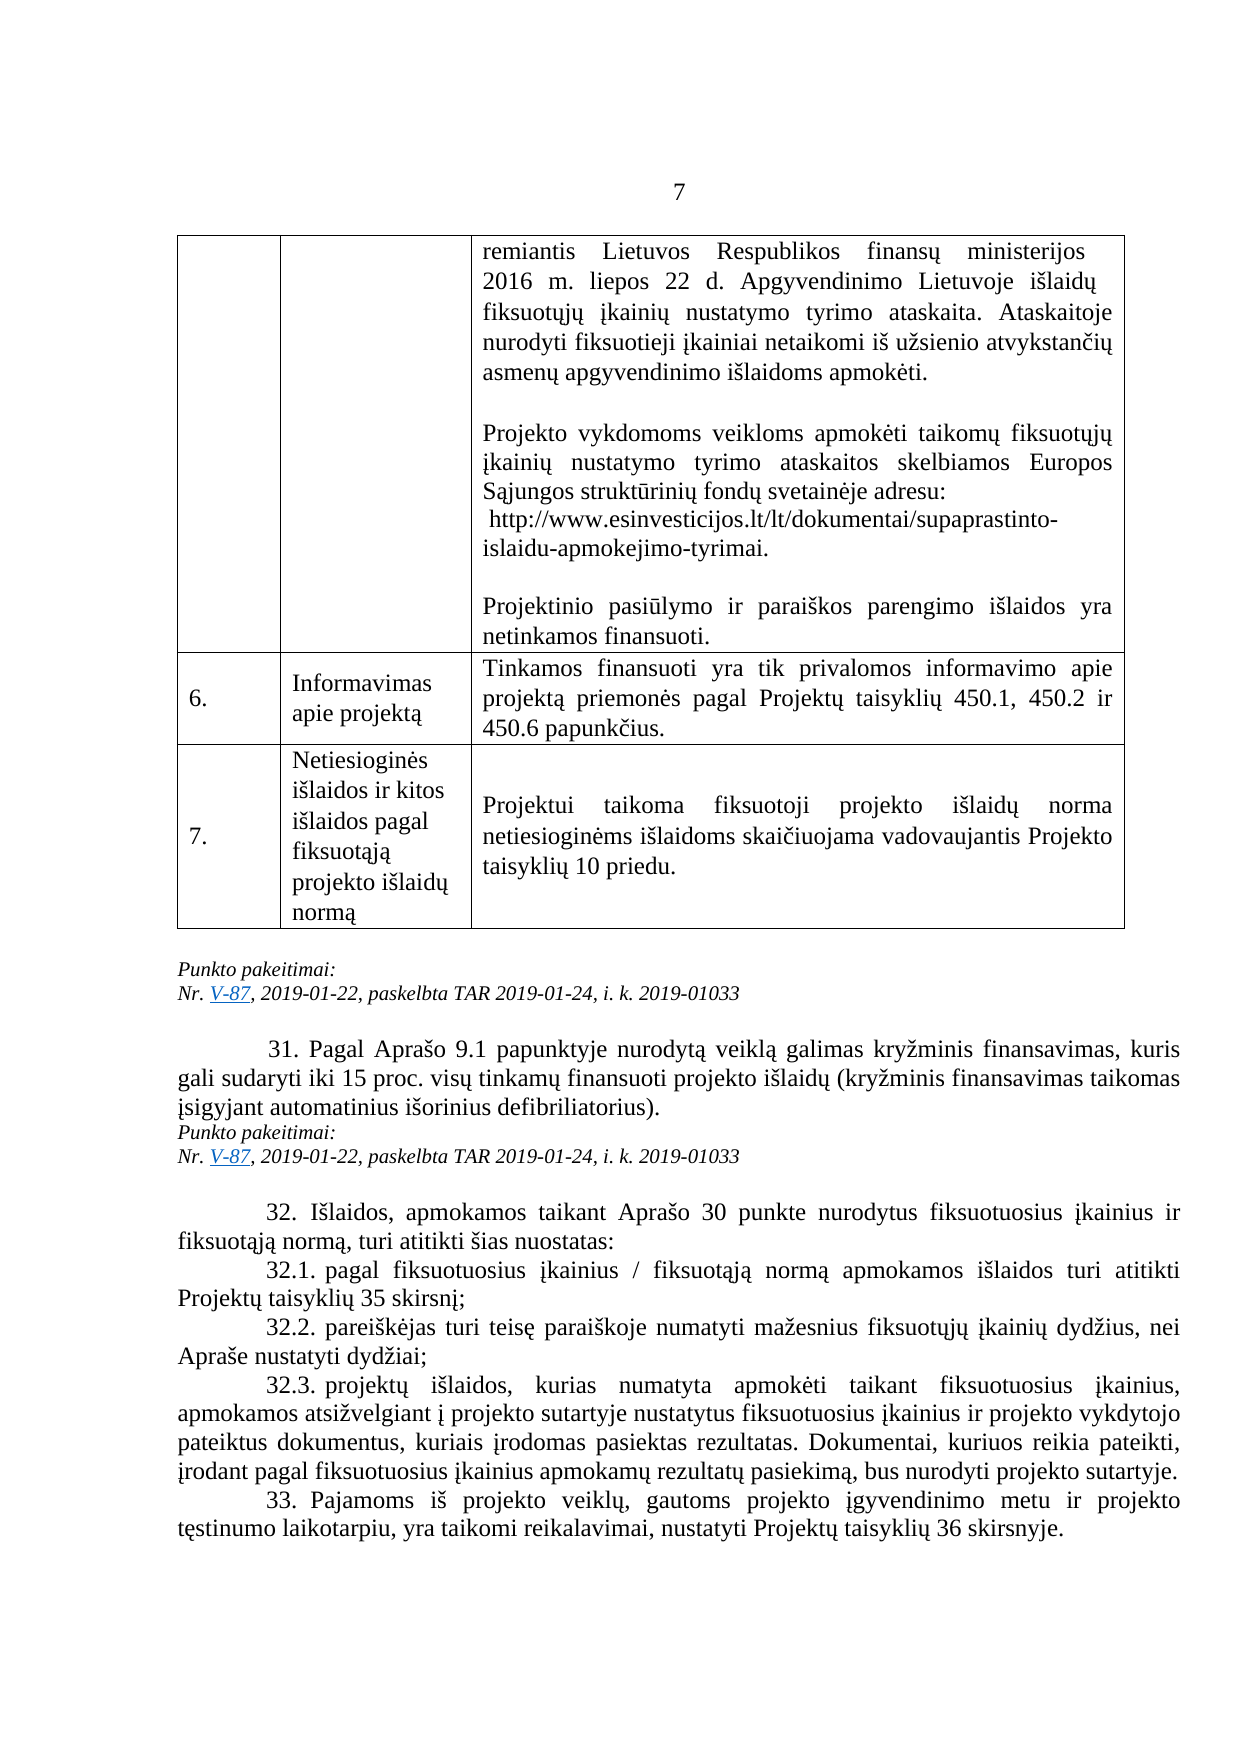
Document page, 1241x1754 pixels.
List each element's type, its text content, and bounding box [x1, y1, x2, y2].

table_cell Projektui taikoma fiksuotoji projekto išlaidų norma netiesioginėms išlaidoms skaičiuojama vadovaujantis Projekto taisyklių 10 priedu. [472, 745, 1124, 927]
text 32. Išlaidos, apmokamos taikant Aprašo 30 punkte nurodytus fiksuotuosius įkainius ir fiksuotąją normą, turi atitikti šias nuostatas: [177, 1197, 1181, 1255]
text Nr. V-87, 2019-01-22, paskelbta TAR 2019-01-24, i. k. 2019-01033 [177, 981, 1181, 1005]
text Nr. V-87, 2019-01-22, paskelbta TAR 2019-01-24, i. k. 2019-01033 [177, 1144, 1181, 1168]
text 31. Pagal Aprašo 9.1 papunktyje nurodytą veiklą galimas kryžminis finansavimas, kuris gali sudaryti iki 15 proc. visų tinkamų finansuoti projekto išlaidų (kryžminis finansavimas taikomas įsigyjant automatinius išorinius defibriliatorius). [177, 1034, 1181, 1120]
text 32.3. projektų išlaidos, kurias numatyta apmokėti taikant fiksuotuosius įkainius, apmokamos atsižvelgiant į projekto sutartyje nustatytus fiksuotuosius įkainius ir projekto vykdytojo pateiktus dokumentus, kuriais įrodomas pasiektas rezultatas. Dokumentai, kuriuos reikia pateikti, įrodant pagal fiksuotuosius įkainius apmokamų rezultatų pasiekimą, bus nurodyti projekto sutartyje. [177, 1370, 1181, 1485]
text Punkto pakeitimai: [177, 957, 1181, 981]
table_cell remiantis Lietuvos Respublikos finansų ministerijos 2016 m. liepos 22 d. Apgyvendinimo Lietuvoje išlaidų fiksuotųjų įkainių nustatymo tyrimo ataskaita. Ataskaitoje nurodyti fiksuotieji įkainiai netaikomi iš užsienio atvykstančių asmenų apgyvendinimo išlaidoms apmokėti. Projekto vykdomoms veikloms apmokėti taikomų fiksuotųjų įkainių nustatymo tyrimo ataskaitos skelbiamos Europos Sąjungos struktūrinių fondų svetainėje adresu: http://www.esinvesticijos.lt/lt/dokumentai/supaprastinto-islaidu-apmokejimo-tyrimai. Projektinio pasiūlymo ir paraiškos parengimo išlaidos yra netinkamos finansuoti. [472, 236, 1124, 652]
table_cell 7. [178, 745, 280, 927]
table_cell Informavimas apie projektą [281, 653, 471, 744]
table_cell [281, 236, 471, 652]
table_cell Netiesioginės išlaidos ir kitos išlaidos pagal fiksuotąją projekto išlaidų normą [281, 745, 471, 927]
text 33. Pajamoms iš projekto veiklų, gautoms projekto įgyvendinimo metu ir projekto tęstinumo laikotarpiu, yra taikomi reikalavimai, nustatyti Projektų taisyklių 36 skirsnyje. [177, 1485, 1181, 1542]
text Punkto pakeitimai: [177, 1120, 1181, 1144]
table_cell Tinkamos finansuoti yra tik privalomos informavimo apie projektą priemonės pagal Projektų taisyklių 450.1, 450.2 ir 450.6 papunkčius. [472, 653, 1124, 744]
table_cell [178, 236, 280, 652]
table_cell 6. [178, 653, 280, 744]
text 32.2. pareiškėjas turi teisę paraiškoje numatyti mažesnius fiksuotųjų įkainių dydžius, nei Apraše nustatyti dydžiai; [177, 1312, 1181, 1370]
text 32.1. pagal fiksuotuosius įkainius / fiksuotąją normą apmokamos išlaidos turi atitikti Projektų taisyklių 35 skirsnį; [177, 1255, 1181, 1312]
